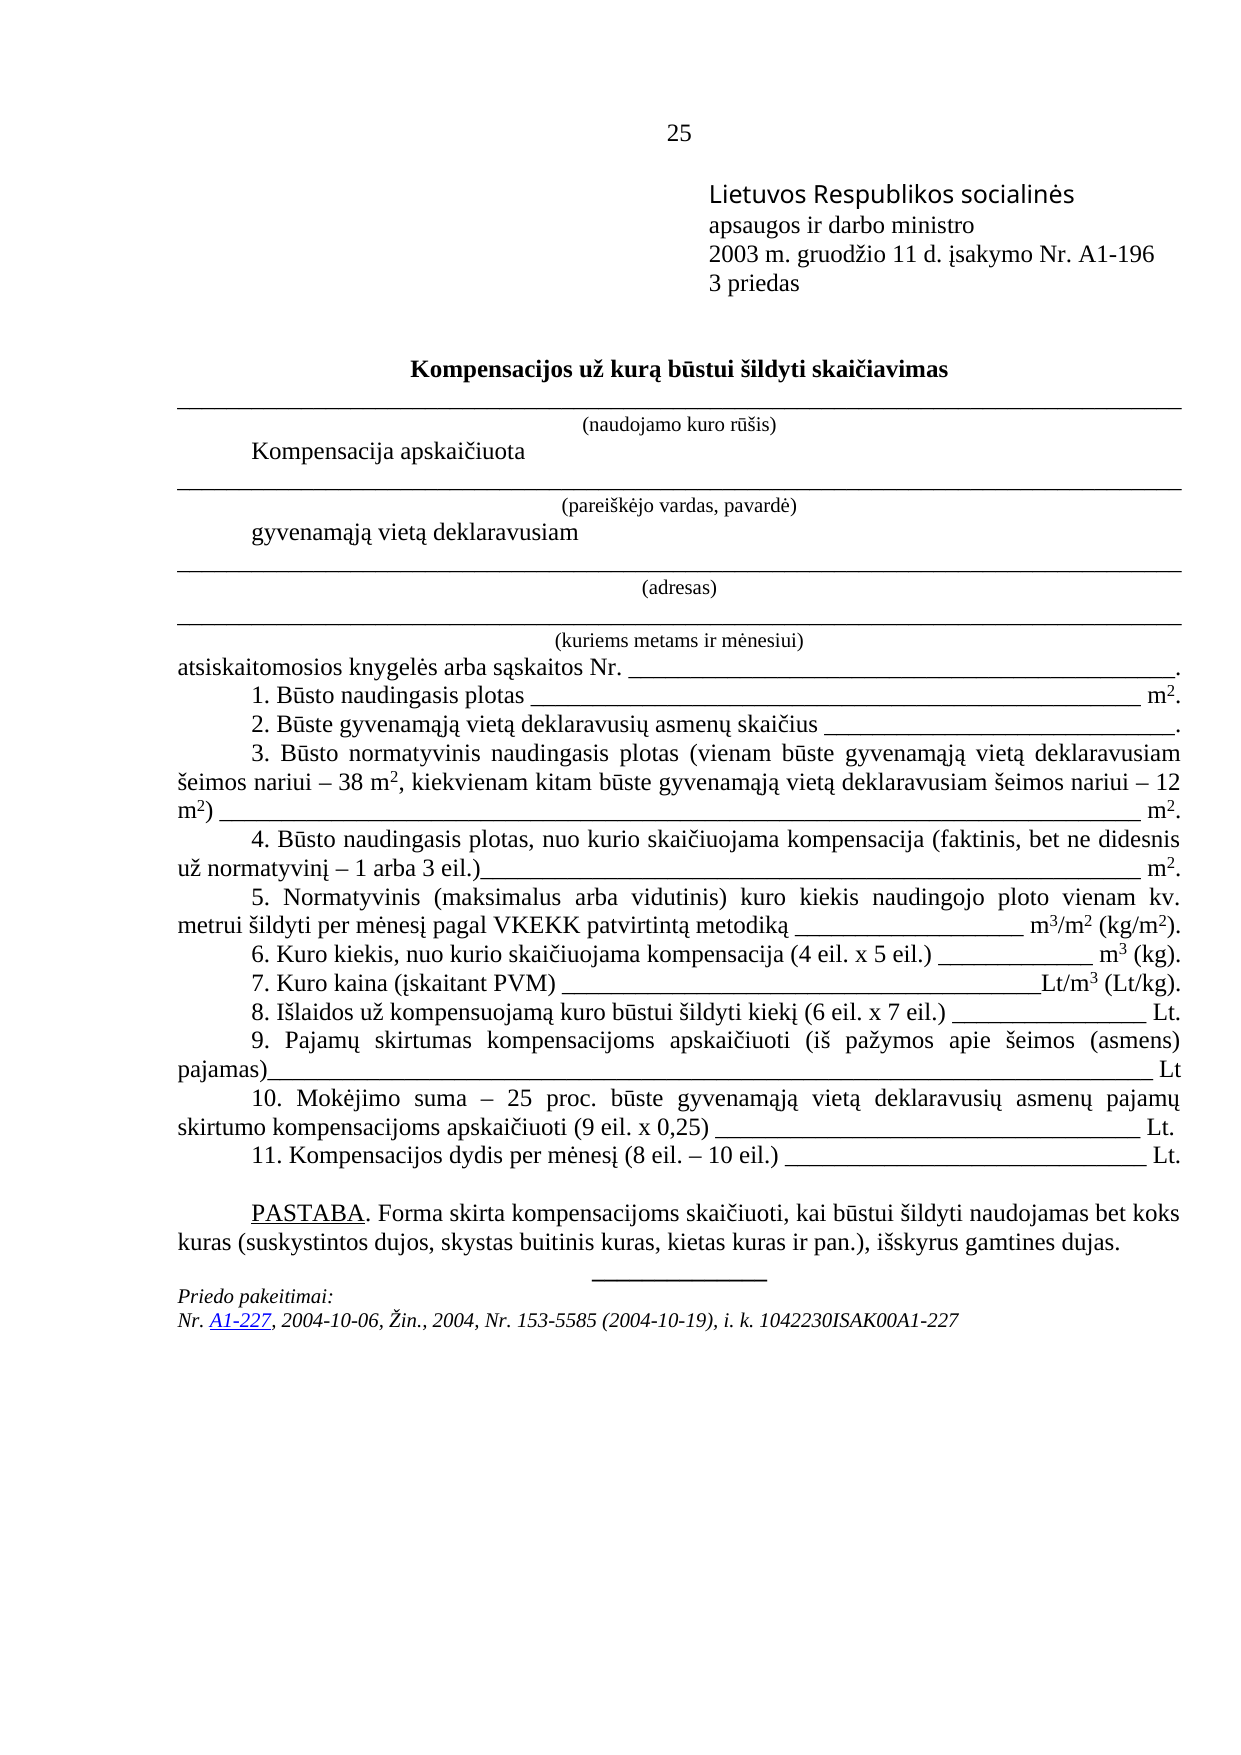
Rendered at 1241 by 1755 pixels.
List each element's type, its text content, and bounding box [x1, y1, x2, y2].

text (naudojamo kuro rūšis) [177, 412, 1181, 436]
text Kompensacija apskaičiuota [177, 436, 1181, 464]
text PASTABA. Forma skirta kompensacijoms skaičiuoti, kai būstui šildyti naudojamas bet koks kuras (suskystintos dujos, skystas buitinis kuras, kietas kuras ir pan.), išskyrus gamtines dujas. [177, 1198, 1181, 1255]
text 11. Kompensacijos dydis per mėnesį (8 eil. – 10 eil.) Lt. [177, 1140, 1181, 1169]
text 3 priedas [177, 268, 1181, 297]
text 7. Kuro kaina (įskaitant PVM) Lt/m3 (Lt/kg). [177, 968, 1181, 997]
text apsaugos ir darbo ministro [177, 210, 1181, 239]
text Kompensacijos už kurą būstui šildyti skaičiavimas [177, 354, 1181, 383]
text 2003 m. gruodžio 11 d. įsakymo Nr. A1-196 [177, 239, 1181, 268]
text 8. Išlaidos už kompensuojamą kuro būstui šildyti kiekį (6 eil. x 7 eil.) Lt. [177, 997, 1181, 1025]
text 10. Mokėjimo suma – 25 proc. būste gyvenamąją vietą deklaravusių asmenų pajamų skirtumo kompensacijoms apskaičiuoti (9 eil. x 0,25) Lt. [177, 1083, 1181, 1140]
text 5. Normatyvinis (maksimalus arba vidutinis) kuro kiekis naudingojo ploto vienam kv. metrui šildyti per mėnesį pagal VKEKK patvirtintą metodiką m3/m2 (kg/m2). [177, 882, 1181, 939]
text atsiskaitomosios knygelės arba sąskaitos Nr. . [177, 652, 1181, 680]
text Lietuvos Respublikos socialinės [177, 176, 1181, 210]
text 6. Kuro kiekis, nuo kurio skaičiuojama kompensacija (4 eil. x 5 eil.) m3 (kg). [177, 939, 1181, 968]
text 3. Būsto normatyvinis naudingasis plotas (vienam būste gyvenamąją vietą deklaravusiam šeimos nariui – 38 m2, kiekvienam kitam būste gyvenamąją vietą deklaravusiam šeimos nariui – 12 m2) m2. [177, 738, 1181, 824]
text 2. Būste gyvenamąją vietą deklaravusių asmenų skaičius . [177, 709, 1181, 738]
text ______________ [177, 1255, 1181, 1284]
text 9. Pajamų skirtumas kompensacijoms apskaičiuoti (iš pažymos apie šeimos (asmens) pajamas) Lt [177, 1025, 1181, 1083]
text (kuriems metams ir mėnesiui) [177, 628, 1181, 652]
text 1. Būsto naudingasis plotas m2. [177, 680, 1181, 709]
text Priedo pakeitimai: [177, 1284, 1181, 1308]
text Nr. A1-227, 2004-10-06, Žin., 2004, Nr. 153-5585 (2004-10-19), i. k. 1042230ISAK00A1-227 [177, 1308, 1181, 1332]
text (adresas) [177, 575, 1181, 599]
text (pareiškėjo vardas, pavardė) [177, 493, 1181, 517]
text 4. Būsto naudingasis plotas, nuo kurio skaičiuojama kompensacija (faktinis, bet ne didesnis už normatyvinį – 1 arba 3 eil.) m2. [177, 824, 1181, 882]
text gyvenamąją vietą deklaravusiam [177, 517, 1181, 546]
